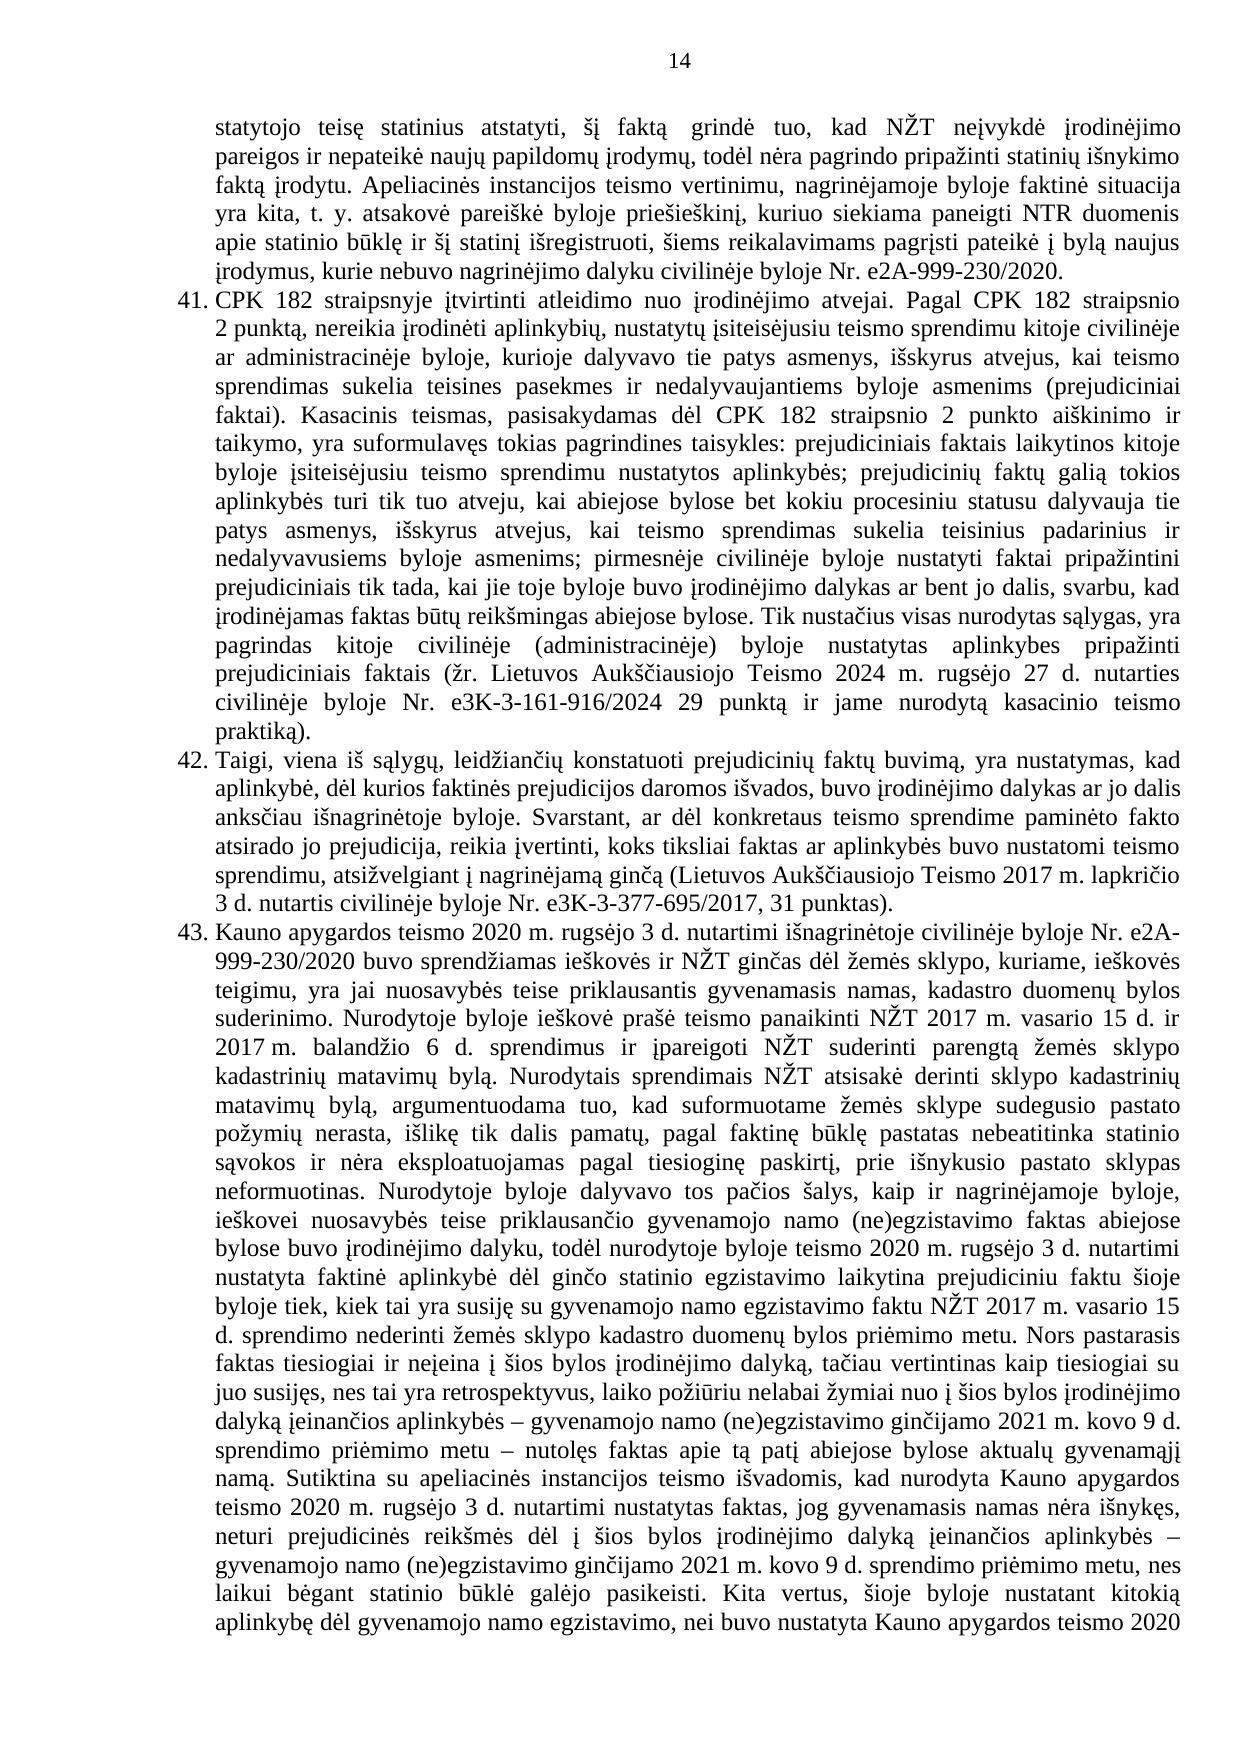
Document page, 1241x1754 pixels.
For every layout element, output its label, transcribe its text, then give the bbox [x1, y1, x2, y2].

text statytojo teisę statinius atstatyti, šį faktą grindė tuo, kad NŽT neįvykdė įrodinėjimo pareigos ir nepateikė naujų papildomų įrodymų, todėl nėra pagrindo pripažinti statinių išnykimo faktą įrodytu. Apeliacinės instancijos teismo vertinimu, nagrinėjamoje byloje faktinė situacija yra kita, t. y. atsakovė pareiškė byloje priešieškinį, kuriuo siekiama paneigti NTR duomenis apie statinio būklę ir šį statinį išregistruoti, šiems reikalavimams pagrįsti pateikė į bylą naujus įrodymus, kurie nebuvo nagrinėjimo dalyku civilinėje byloje Nr. e2A-999-230/2020. [177, 112, 1181, 285]
text 42. Taigi, viena iš sąlygų, leidžiančių konstatuoti prejudicinių faktų buvimą, yra nustatymas, kad aplinkybė, dėl kurios faktinės prejudicijos daromos išvados, buvo įrodinėjimo dalykas ar jo dalis anksčiau išnagrinėtoje byloje. Svarstant, ar dėl konkretaus teismo sprendime paminėto fakto atsirado jo prejudicija, reikia įvertinti, koks tiksliai faktas ar aplinkybės buvo nustatomi teismo sprendimu, atsižvelgiant į nagrinėjamą ginčą (Lietuvos Aukščiausiojo Teismo 2017 m. lapkričio 3 d. nutartis civilinėje byloje Nr. e3K-3-377-695/2017, 31 punktas). [177, 745, 1181, 917]
text 43. Kauno apygardos teismo 2020 m. rugsėjo 3 d. nutartimi išnagrinėtoje civilinėje byloje Nr. e2A-999-230/2020 buvo sprendžiamas ieškovės ir NŽT ginčas dėl žemės sklypo, kuriame, ieškovės teigimu, yra jai nuosavybės teise priklausantis gyvenamasis namas, kadastro duomenų bylos suderinimo. Nurodytoje byloje ieškovė prašė teismo panaikinti NŽT 2017 m. vasario 15 d. ir 2017 m. balandžio 6 d. sprendimus ir įpareigoti NŽT suderinti parengtą žemės sklypo kadastrinių matavimų bylą. Nurodytais sprendimais NŽT atsisakė derinti sklypo kadastrinių matavimų bylą, argumentuodama tuo, kad suformuotame žemės sklype sudegusio pastato požymių nerasta, išlikę tik dalis pamatų, pagal faktinę būklę pastatas nebeatitinka statinio sąvokos ir nėra eksploatuojamas pagal tiesioginę paskirtį, prie išnykusio pastato sklypas neformuotinas. Nurodytoje byloje dalyvavo tos pačios šalys, kaip ir nagrinėjamoje byloje, ieškovei nuosavybės teise priklausančio gyvenamojo namo (ne)egzistavimo faktas abiejose bylose buvo įrodinėjimo dalyku, todėl nurodytoje byloje teismo 2020 m. rugsėjo 3 d. nutartimi nustatyta faktinė aplinkybė dėl ginčo statinio egzistavimo laikytina prejudiciniu faktu šioje byloje tiek, kiek tai yra susiję su gyvenamojo namo egzistavimo faktu NŽT 2017 m. vasario 15 d. sprendimo nederinti žemės sklypo kadastro duomenų bylos priėmimo metu. Nors pastarasis faktas tiesiogiai ir neįeina į šios bylos įrodinėjimo dalyką, tačiau vertintinas kaip tiesiogiai su juo susijęs, nes tai yra retrospektyvus, laiko požiūriu nelabai žymiai nuo į šios bylos įrodinėjimo dalyką įeinančios aplinkybės – gyvenamojo namo (ne)egzistavimo ginčijamo 2021 m. kovo 9 d. sprendimo priėmimo metu – nutolęs faktas apie tą patį abiejose bylose aktualų gyvenamąjį namą. Sutiktina su apeliacinės instancijos teismo išvadomis, kad nurodyta Kauno apygardos teismo 2020 m. rugsėjo 3 d. nutartimi nustatytas faktas, jog gyvenamasis namas nėra išnykęs, neturi prejudicinės reikšmės dėl į šios bylos įrodinėjimo dalyką įeinančios aplinkybės – gyvenamojo namo (ne)egzistavimo ginčijamo 2021 m. kovo 9 d. sprendimo priėmimo metu, nes laikui bėgant statinio būklė galėjo pasikeisti. Kita vertus, šioje byloje nustatant kitokią aplinkybę dėl gyvenamojo namo egzistavimo, nei buvo nustatyta Kauno apygardos teismo 2020 [177, 917, 1181, 1636]
text 41. CPK 182 straipsnyje įtvirtinti atleidimo nuo įrodinėjimo atvejai. Pagal CPK 182 straipsnio 2 punktą, nereikia įrodinėti aplinkybių, nustatytų įsiteisėjusiu teismo sprendimu kitoje civilinėje ar administracinėje byloje, kurioje dalyvavo tie patys asmenys, išskyrus atvejus, kai teismo sprendimas sukelia teisines pasekmes ir nedalyvaujantiems byloje asmenims (prejudiciniai faktai). Kasacinis teismas, pasisakydamas dėl CPK 182 straipsnio 2 punkto aiškinimo ir taikymo, yra suformulavęs tokias pagrindines taisykles: prejudiciniais faktais laikytinos kitoje byloje įsiteisėjusiu teismo sprendimu nustatytos aplinkybės; prejudicinių faktų galią tokios aplinkybės turi tik tuo atveju, kai abiejose bylose bet kokiu procesiniu statusu dalyvauja tie patys asmenys, išskyrus atvejus, kai teismo sprendimas sukelia teisinius padarinius ir nedalyvavusiems byloje asmenims; pirmesnėje civilinėje byloje nustatyti faktai pripažintini prejudiciniais tik tada, kai jie toje byloje buvo įrodinėjimo dalykas ar bent jo dalis, svarbu, kad įrodinėjamas faktas būtų reikšmingas abiejose bylose. Tik nustačius visas nurodytas sąlygas, yra pagrindas kitoje civilinėje (administracinėje) byloje nustatytas aplinkybes pripažinti prejudiciniais faktais (žr. Lietuvos Aukščiausiojo Teismo 2024 m. rugsėjo 27 d. nutarties civilinėje byloje Nr. e3K-3-161-916/2024 29 punktą ir jame nurodytą kasacinio teismo praktiką). [177, 285, 1181, 745]
